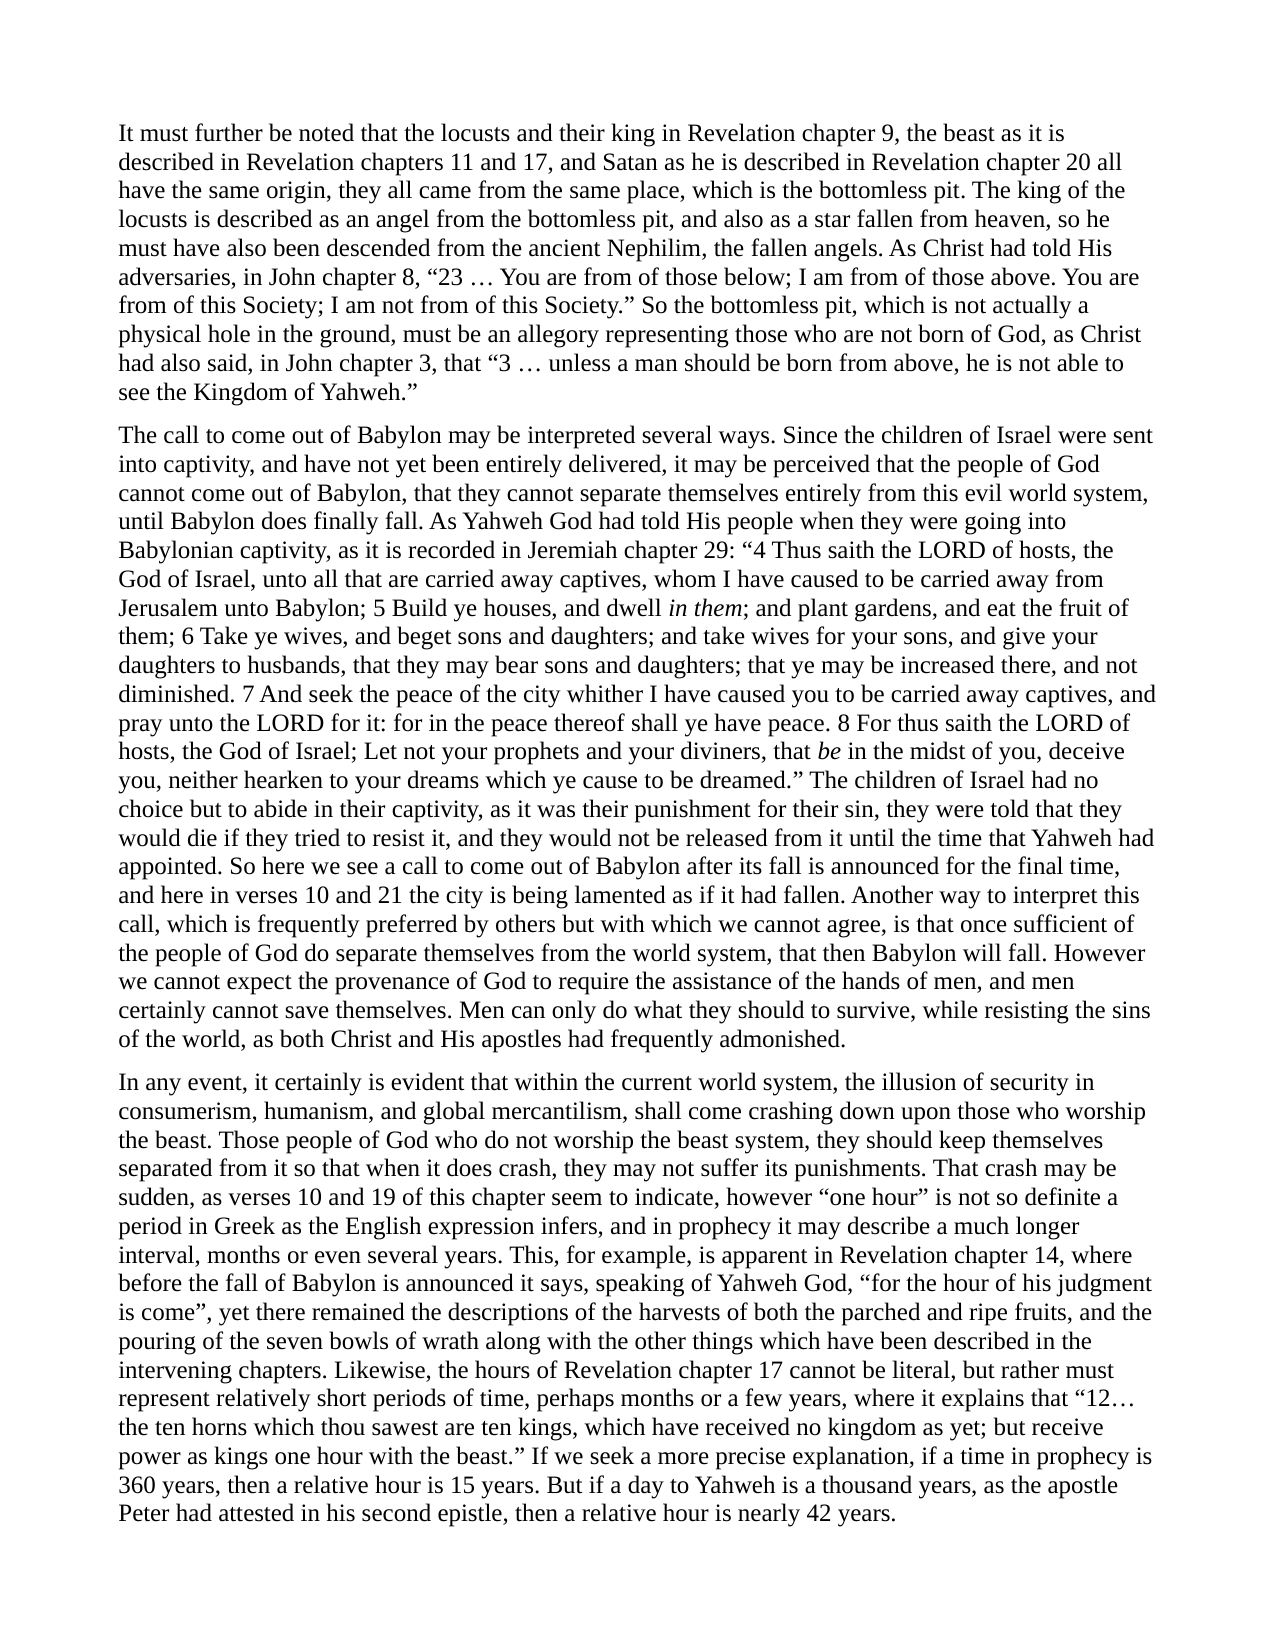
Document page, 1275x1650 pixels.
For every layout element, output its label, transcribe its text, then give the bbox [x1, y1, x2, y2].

text It must further be noted that the locusts and their king in Revelation chapter 9, the beast as it is described in Revelation chapters 11 and 17, and Satan as he is described in Revelation chapter 20 all have the same origin, they all came from the same place, which is the bottomless pit. The king of the locusts is described as an angel from the bottomless pit, and also as a star fallen from heaven, so he must have also been descended from the ancient Nephilim, the fallen angels. As Christ had told His adversaries, in John chapter 8, “23 … You are from of those below; I am from of those above. You are from of this Society; I am not from of this Society.” So the bottomless pit, which is not actually a physical hole in the ground, must be an allegory representing those who are not born of God, as Christ had also said, in John chapter 3, that “3 … unless a man should be born from above, he is not able to see the Kingdom of Yahweh.” [118, 118, 1157, 406]
text In any event, it certainly is evident that within the current world system, the illusion of security in consumerism, humanism, and global mercantilism, shall come crashing down upon those who worship the beast. Those people of God who do not worship the beast system, they should keep themselves separated from it so that when it does crash, they may not suffer its punishments. That crash may be sudden, as verses 10 and 19 of this chapter seem to indicate, however “one hour” is not so definite a period in Greek as the English expression infers, and in prophecy it may describe a much longer interval, months or even several years. This, for example, is apparent in Revelation chapter 14, where before the fall of Babylon is announced it says, speaking of Yahweh God, “for the hour of his judgment is come”, yet there remained the descriptions of the harvests of both the parched and ripe fruits, and the pouring of the seven bowls of wrath along with the other things which have been described in the intervening chapters. Likewise, the hours of Revelation chapter 17 cannot be literal, but rather must represent relatively short periods of time, perhaps months or a few years, where it explains that “12… the ten horns which thou sawest are ten kings, which have received no kingdom as yet; but receive power as kings one hour with the beast.” If we seek a more precise explanation, if a time in prophecy is 360 years, then a relative hour is 15 years. But if a day to Yahweh is a thousand years, as the apostle Peter had attested in his second epistle, then a relative hour is nearly 42 years. [118, 1067, 1157, 1527]
text The call to come out of Babylon may be interpreted several ways. Since the children of Israel were sent into captivity, and have not yet been entirely delivered, it may be perceived that the people of God cannot come out of Babylon, that they cannot separate themselves entirely from this evil world system, until Babylon does finally fall. As Yahweh God had told His people when they were going into Babylonian captivity, as it is recorded in Jeremiah chapter 29: “4 Thus saith the LORD of hosts, the God of Israel, unto all that are carried away captives, whom I have caused to be carried away from Jerusalem unto Babylon; 5 Build ye houses, and dwell in them; and plant gardens, and eat the fruit of them; 6 Take ye wives, and beget sons and daughters; and take wives for your sons, and give your daughters to husbands, that they may bear sons and daughters; that ye may be increased there, and not diminished. 7 And seek the peace of the city whither I have caused you to be carried away captives, and pray unto the LORD for it: for in the peace thereof shall ye have peace. 8 For thus saith the LORD of hosts, the God of Israel; Let not your prophets and your diviners, that be in the midst of you, deceive you, neither hearken to your dreams which ye cause to be dreamed.” The children of Israel had no choice but to abide in their captivity, as it was their punishment for their sin, they were told that they would die if they tried to resist it, and they would not be released from it until the time that Yahweh had appointed. So here we see a call to come out of Babylon after its fall is announced for the final time, and here in verses 10 and 21 the city is being lamented as if it had fallen. Another way to interpret this call, which is frequently preferred by others but with which we cannot agree, is that once sufficient of the people of God do separate themselves from the world system, that then Babylon will fall. However we cannot expect the provenance of God to require the assistance of the hands of men, and men certainly cannot save themselves. Men can only do what they should to survive, while resisting the sins of the world, as both Christ and His apostles had frequently admonished. [118, 420, 1157, 1053]
